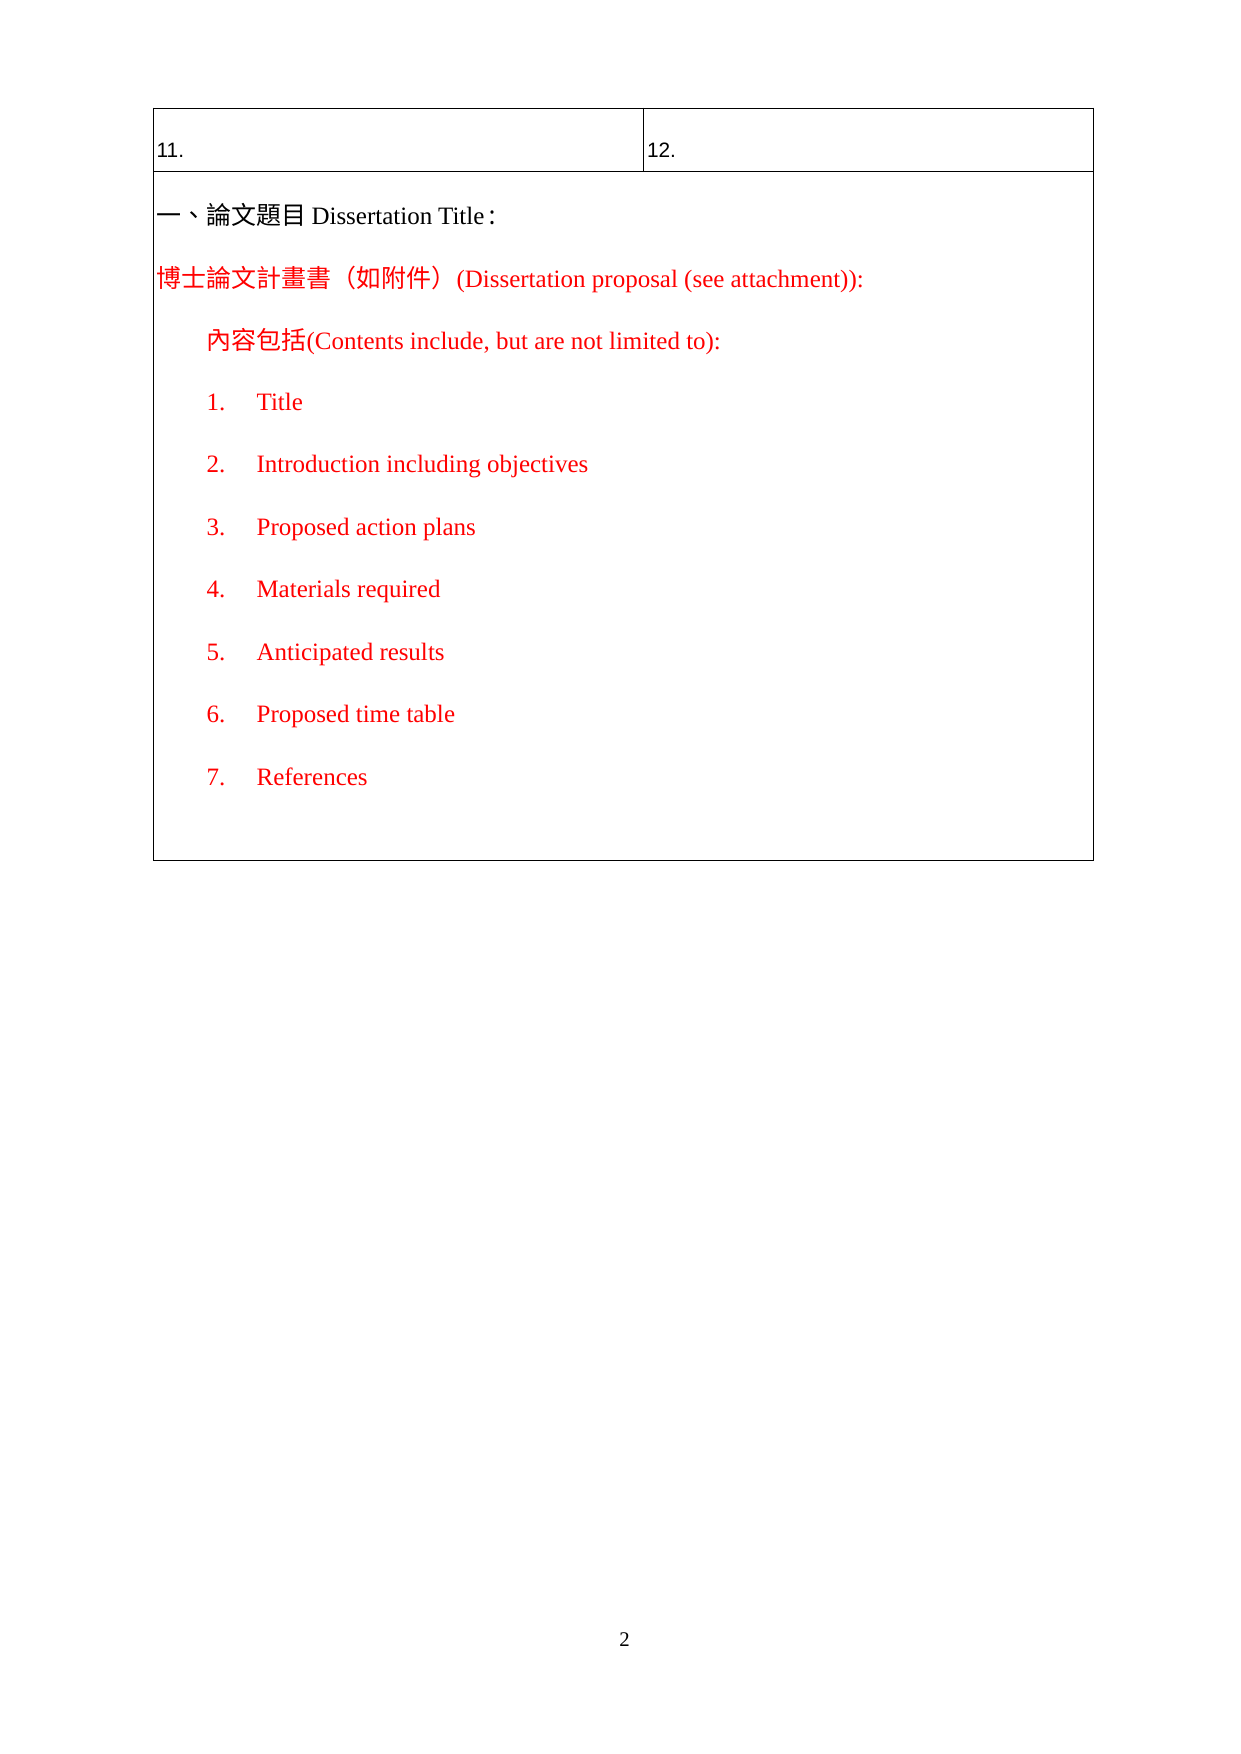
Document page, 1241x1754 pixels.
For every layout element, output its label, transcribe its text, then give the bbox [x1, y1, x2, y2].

table_cell 一、論文題目Dissertation Title: 博士論文計畫書（如附件）(Dissertation proposal (see attachment)): 內容包括(Contents include, but are not limited to): Title Introduction including objectives Proposed action plans Materials required Anticipated results Proposed time table References [154, 172, 1093, 860]
table_cell [644, 109, 1093, 171]
table_cell [154, 109, 643, 171]
